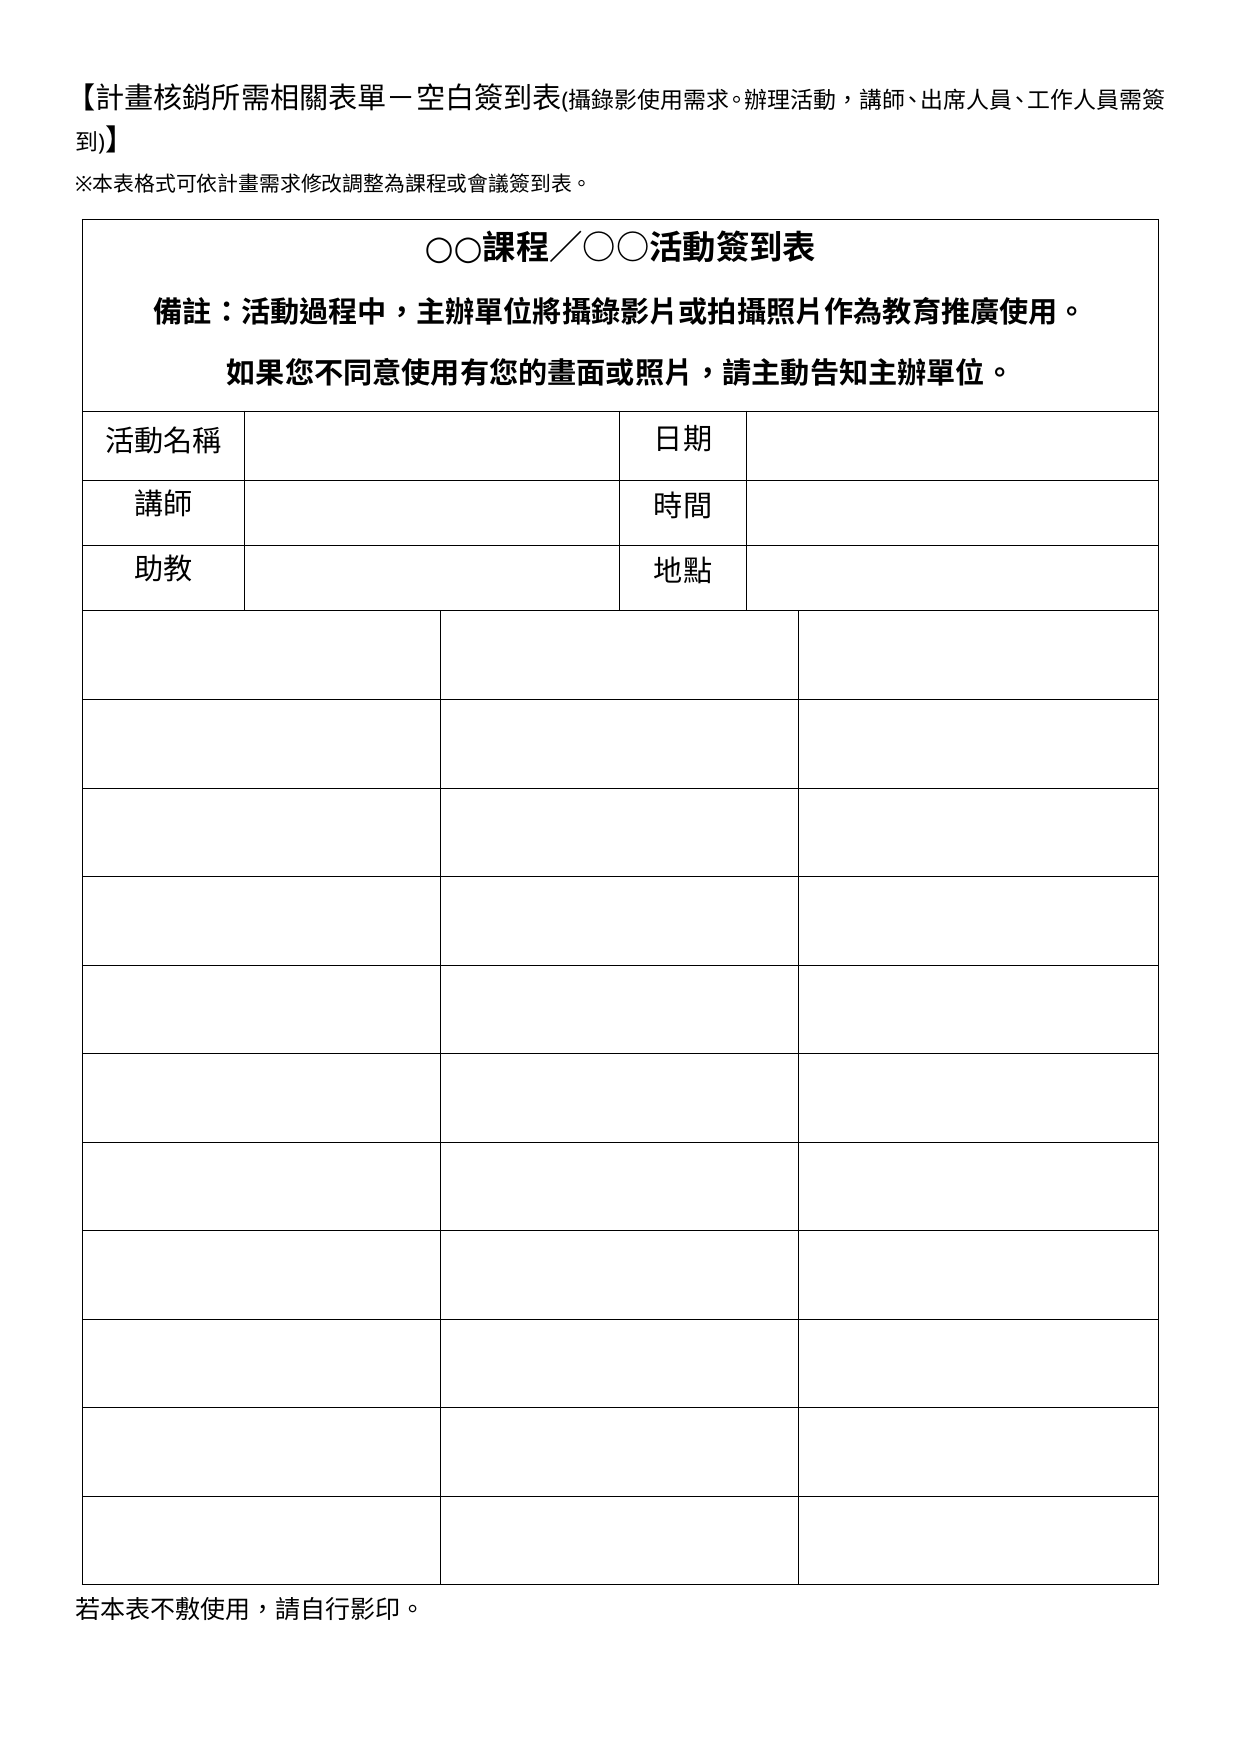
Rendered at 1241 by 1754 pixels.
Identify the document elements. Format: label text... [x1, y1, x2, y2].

text 若本表不敷使用，請自行影印。 [75, 1585, 1165, 1627]
table_cell [799, 966, 1158, 1053]
table_cell [83, 877, 440, 964]
table_cell [441, 966, 798, 1053]
table_cell [799, 1320, 1158, 1407]
table_cell 地點 [620, 546, 746, 610]
table_cell [83, 1143, 440, 1230]
table_cell [83, 700, 440, 787]
table_cell [799, 1231, 1158, 1319]
table_cell [83, 966, 440, 1053]
table_cell [441, 789, 798, 876]
table_cell [441, 700, 798, 787]
table_cell [245, 412, 619, 480]
table_cell 講師 [83, 481, 244, 545]
table_cell [747, 546, 1158, 610]
table_cell [441, 1497, 798, 1584]
table_cell [799, 877, 1158, 964]
table_cell [799, 700, 1158, 787]
table_cell [799, 611, 1158, 699]
table_cell [83, 1231, 440, 1319]
text 【計畫核銷所需相關表單－空白簽到表(攝錄影使用需求。辦理活動，講師、出席人員、工作人員需簽到)】 [75, 75, 1165, 158]
table_cell [747, 412, 1158, 480]
table_cell [747, 481, 1158, 545]
table_cell [441, 1320, 798, 1407]
table_cell [83, 1497, 440, 1584]
table_cell [799, 1497, 1158, 1584]
table_cell 時間 [620, 481, 746, 545]
table_cell [799, 1143, 1158, 1230]
table_cell [441, 1054, 798, 1142]
table_cell [245, 546, 619, 610]
table_cell [441, 1231, 798, 1319]
table_cell [83, 1054, 440, 1142]
table_cell 活動名稱 [83, 412, 244, 480]
table_cell [799, 1408, 1158, 1496]
table_cell [83, 789, 440, 876]
table_cell 助教 [83, 546, 244, 610]
table_cell [83, 1408, 440, 1496]
text ※本表格式可依計畫需求修改調整為課程或會議簽到表。 [75, 158, 1165, 200]
table_cell 日期 [620, 412, 746, 480]
table_cell [83, 1320, 440, 1407]
table_cell [245, 481, 619, 545]
table_cell [441, 611, 798, 699]
table_cell [441, 1143, 798, 1230]
table_cell [83, 611, 440, 699]
table_cell [799, 789, 1158, 876]
table_cell [441, 877, 798, 964]
table_cell [441, 1408, 798, 1496]
table_header ○○課程／○○活動簽到表 備註：活動過程中，主辦單位將攝錄影片或拍攝照片作為教育推廣使用。 如果您不同意使用有您的畫面或照片，請主動告知主辦單位。 [83, 220, 1158, 411]
table_cell [799, 1054, 1158, 1142]
